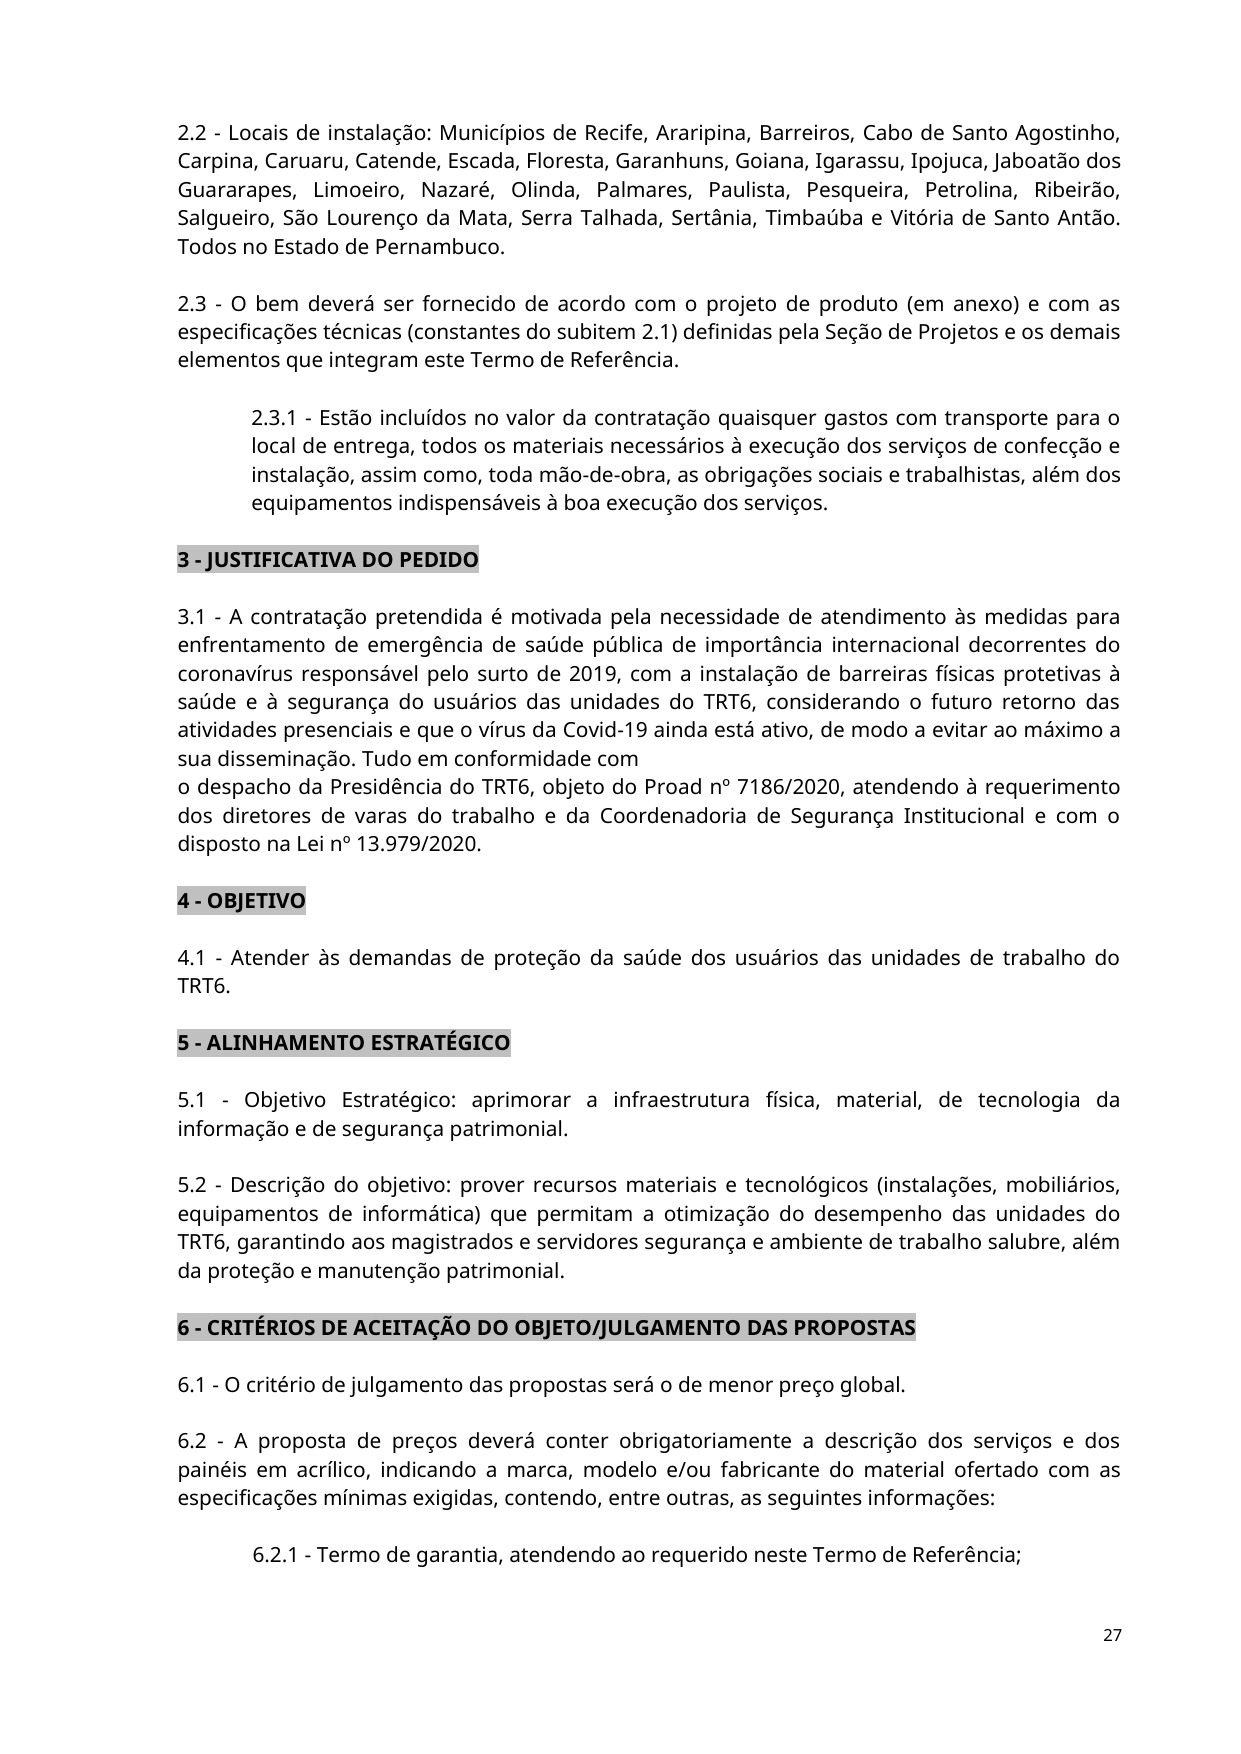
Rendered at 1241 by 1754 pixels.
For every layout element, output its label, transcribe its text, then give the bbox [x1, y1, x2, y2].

text 2.3.1 - Estão incluídos no valor da contratação quaisquer gastos com transporte para o local de entrega, todos os materiais necessários à execução dos serviços de confecção e instalação, assim como, toda mão-de-obra, as obrigações sociais e trabalhistas, além dos equipamentos indispensáveis à boa execução dos serviços. [251, 403, 1122, 517]
text 2.2 - Locais de instalação: Municípios de Recife, Araripina, Barreiros, Cabo de Santo Agostinho, Carpina, Caruaru, Catende, Escada, Floresta, Garanhuns, Goiana, Igarassu, Ipojuca, Jaboatão dos Guararapes, Limoeiro, Nazaré, Olinda, Palmares, Paulista, Pesqueira, Petrolina, Ribeirão, Salgueiro, São Lourenço da Mata, Serra Talhada, Sertânia, Timbaúba e Vitória de Santo Antão. Todos no Estado de Pernambuco. [177, 118, 1122, 260]
text 4.1 - Atender às demandas de proteção da saúde dos usuários das unidades de trabalho do TRT6. [177, 943, 1122, 1000]
text 4 - OBJETIVO [177, 886, 1122, 915]
text o despacho da Presidência do TRT6, objeto do Proad nº 7186/2020, atendendo à requerimento dos diretores de varas do trabalho e da Coordenadoria de Segurança Institucional e com o disposto na Lei nº 13.979/2020. [177, 772, 1122, 858]
text 6 - CRITÉRIOS DE ACEITAÇÃO DO OBJETO/JULGAMENTO DAS PROPOSTAS [177, 1313, 1122, 1341]
text 3.1 - A contratação pretendida é motivada pela necessidade de atendimento às medidas para enfrentamento de emergência de saúde pública de importância internacional decorrentes do coronavírus responsável pelo surto de 2019, com a instalação de barreiras físicas protetivas à saúde e à segurança do usuários das unidades do TRT6, considerando o futuro retorno das atividades presenciais e que o vírus da Covid-19 ainda está ativo, de modo a evitar ao máximo a sua disseminação. Tudo em conformidade com [177, 602, 1122, 772]
text 6.2 - A proposta de preços deverá conter obrigatoriamente a descrição dos serviços e dos painéis em acrílico, indicando a marca, modelo e/ou fabricante do material ofertado com as especificações mínimas exigidas, contendo, entre outras, as seguintes informações: [177, 1427, 1122, 1512]
text 2.3 - O bem deverá ser fornecido de acordo com o projeto de produto (em anexo) e com as especificações técnicas (constantes do subitem 2.1) definidas pela Seção de Projetos e os demais elementos que integram este Termo de Referência. [177, 289, 1122, 374]
text 5.2 - Descrição do objetivo: prover recursos materiais e tecnológicos (instalações, mobiliários, equipamentos de informática) que permitam a otimização do desempenho das unidades do TRT6, garantindo aos magistrados e servidores segurança e ambiente de trabalho salubre, além da proteção e manutenção patrimonial. [177, 1171, 1122, 1284]
text 6.1 - O critério de julgamento das propostas será o de menor preço global. [177, 1370, 1122, 1398]
text 6.2.1 - Termo de garantia, atendendo ao requerido neste Termo de Referência; [252, 1540, 1122, 1569]
text 5.1 - Objetivo Estratégico: aprimorar a infraestrutura física, material, de tecnologia da informação e de segurança patrimonial. [177, 1085, 1122, 1142]
text 3 - JUSTIFICATIVA DO PEDIDO [177, 545, 1122, 573]
text 5 - ALINHAMENTO ESTRATÉGICO [177, 1028, 1122, 1057]
